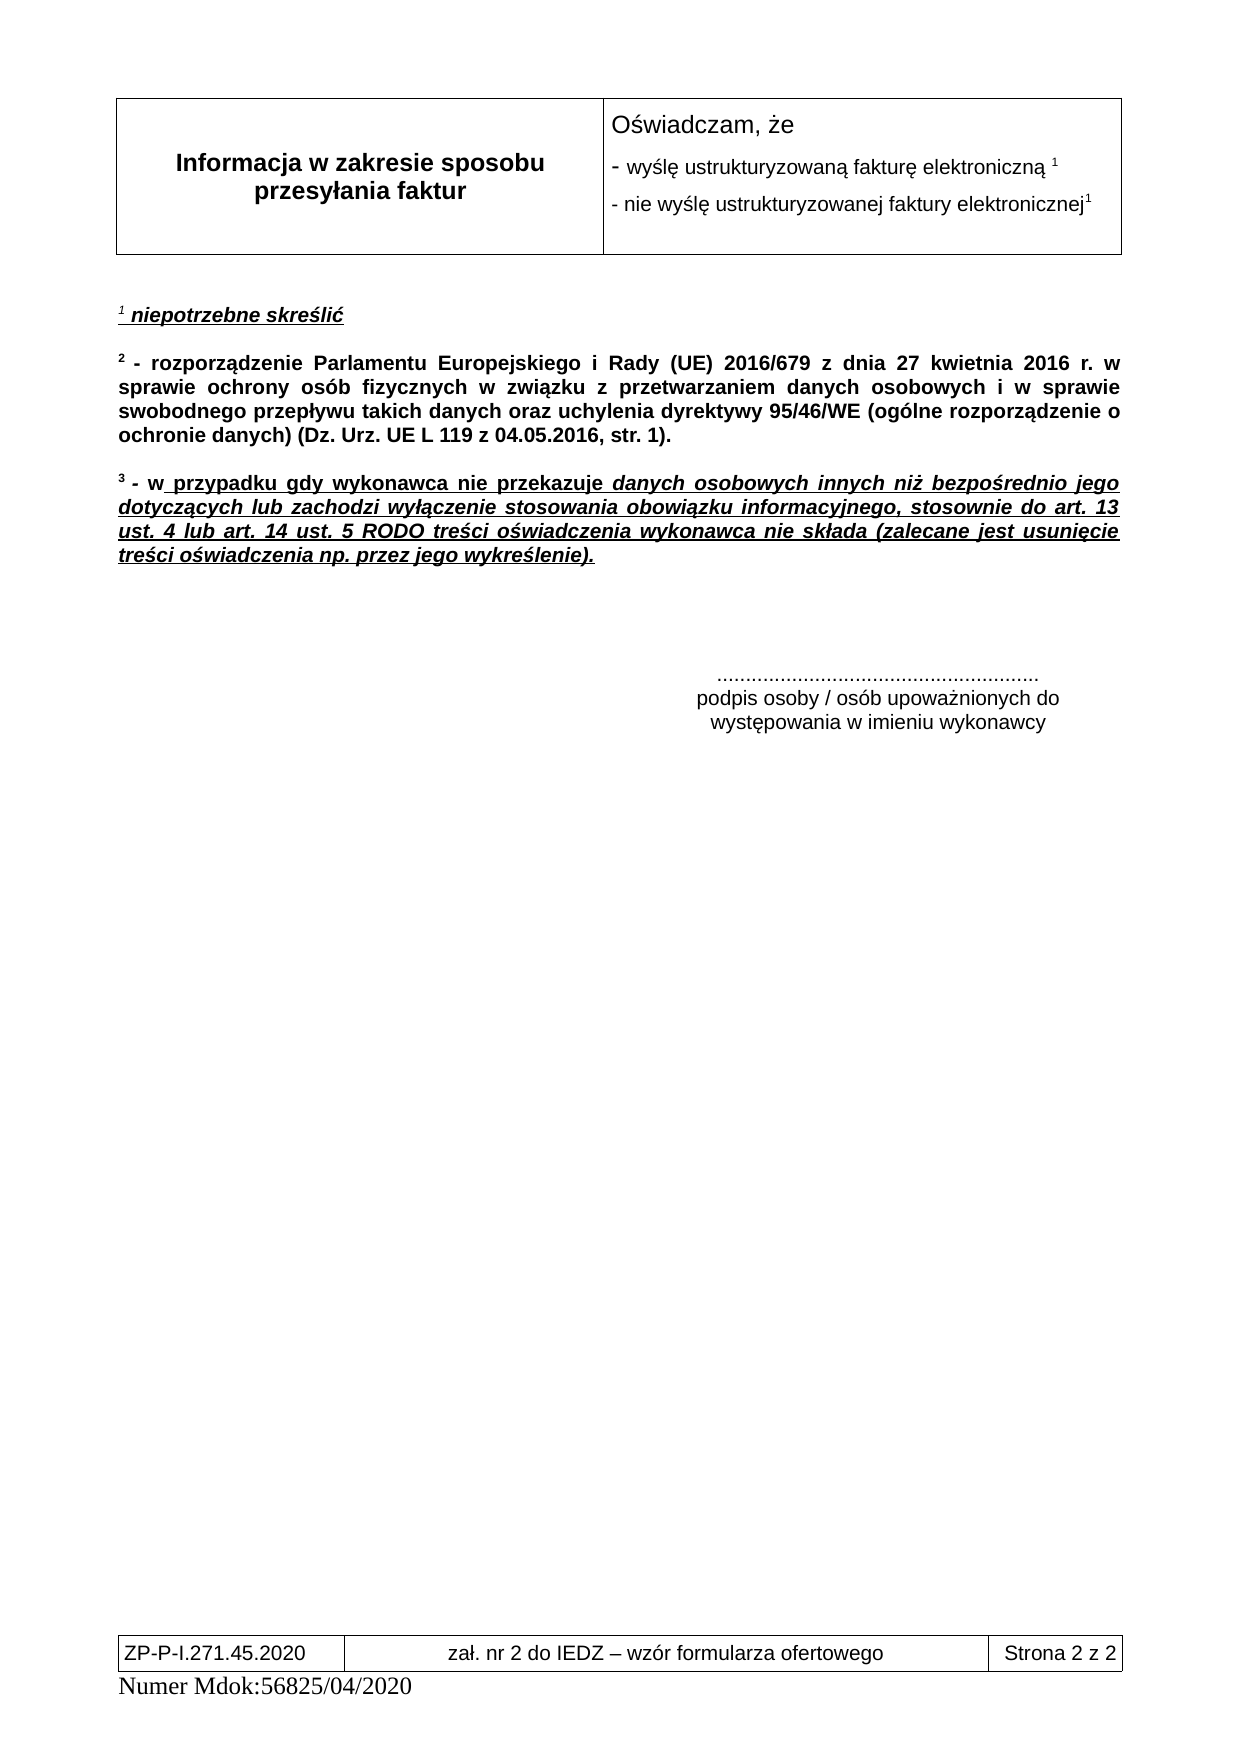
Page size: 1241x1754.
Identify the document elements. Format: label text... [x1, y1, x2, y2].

text 3 - w przypadku gdy wykonawca nie przekazuje danych osobowych innych niż bezpośrednio jego dotyczących lub zachodzi wyłączenie stosowania obowiązku informacyjnego, stosownie do art. 13 ust. 4 lub art. 14 ust. 5 RODO treści oświadczenia wykonawca nie składa (zalecane jest usunięcie treści oświadczenia np. przez jego wykreślenie). [118, 471, 1122, 566]
table_header Informacja w zakresie sposobu przesyłania faktur [117, 99, 603, 254]
text występowania w imieniu wykonawcy [561, 710, 1122, 734]
text podpis osoby / osób upoważnionych do [561, 686, 1122, 710]
text 2 - rozporządzenie Parlamentu Europejskiego i Rady (UE) 2016/679 z dnia 27 kwietnia 2016 r. w sprawie ochrony osób fizycznych w związku z przetwarzaniem danych osobowych i w sprawie swobodnego przepływu takich danych oraz uchylenia dyrektywy 95/46/WE (ogólne rozporządzenie o ochronie danych) (Dz. Urz. UE L 119 z 04.05.2016, str. 1). [118, 351, 1122, 447]
text 1 niepotrzebne skreślić [118, 303, 1122, 327]
table_header Oświadczam, że - wyślę ustrukturyzowaną fakturę elektroniczną 1 - nie wyślę ustrukturyzowanej faktury elektronicznej1 [604, 99, 1121, 254]
text ........................................................ [561, 662, 1122, 686]
